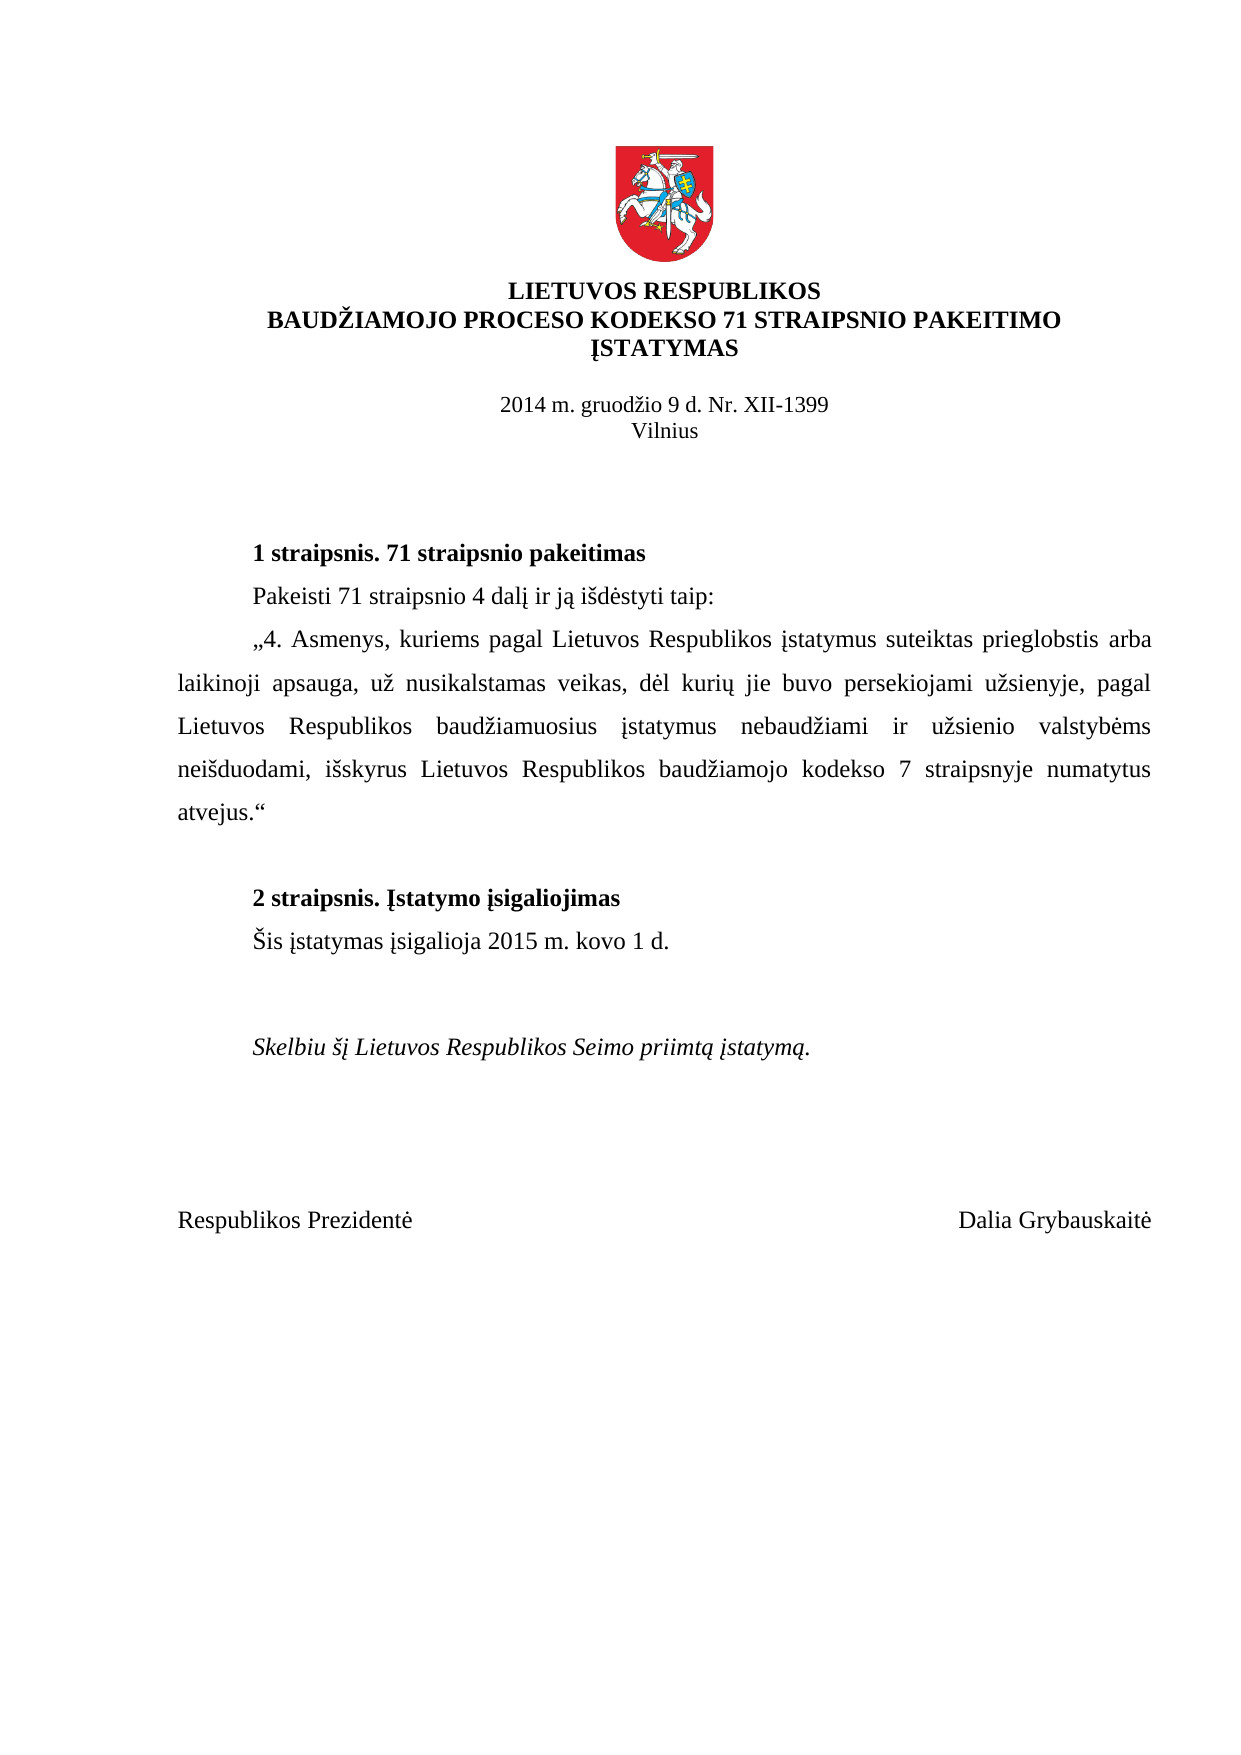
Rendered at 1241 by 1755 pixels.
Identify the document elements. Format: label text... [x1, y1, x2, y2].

text Vilnius [177, 417, 1152, 444]
text Šis įstatymas įsigalioja 2015 m. kovo 1 d. [177, 926, 1152, 955]
text LIETUVOS RESPUBLIKOS [177, 276, 1152, 305]
text Skelbiu šį Lietuvos Respublikos Seimo priimtą įstatymą. [177, 1032, 1152, 1061]
text 1 straipsnis. 71 straipsnio pakeitimas [177, 538, 1152, 567]
text 2014 m. gruodžio 9 d. Nr. XII-1399 [177, 391, 1152, 417]
text „4. Asmenys, kuriems pagal Lietuvos Respublikos įstatymus suteiktas prieglobstis arba laikinoji apsauga, už nusikalstamas veikas, dėl kurių jie buvo persekiojami užsienyje, pagal Lietuvos Respublikos baudžiamuosius įstatymus nebaudžiami ir užsienio valstybėms neišduodami, išskyrus Lietuvos Respublikos baudžiamojo kodekso 7 straipsnyje numatytus atvejus.“ [177, 624, 1152, 826]
text 2 straipsnis. Įstatymo įsigaliojimas [177, 883, 1152, 912]
text Respublikos Prezidentė Dalia Grybauskaitė [177, 1205, 1152, 1233]
text ĮSTATYMAS [177, 333, 1152, 362]
text BAUDŽIAMOJO PROCESO KODEKSO 71 STRAIPSNIO PAKEITIMO [177, 305, 1152, 333]
text Pakeisti 71 straipsnio 4 dalį ir ją išdėstyti taip: [177, 581, 1152, 610]
